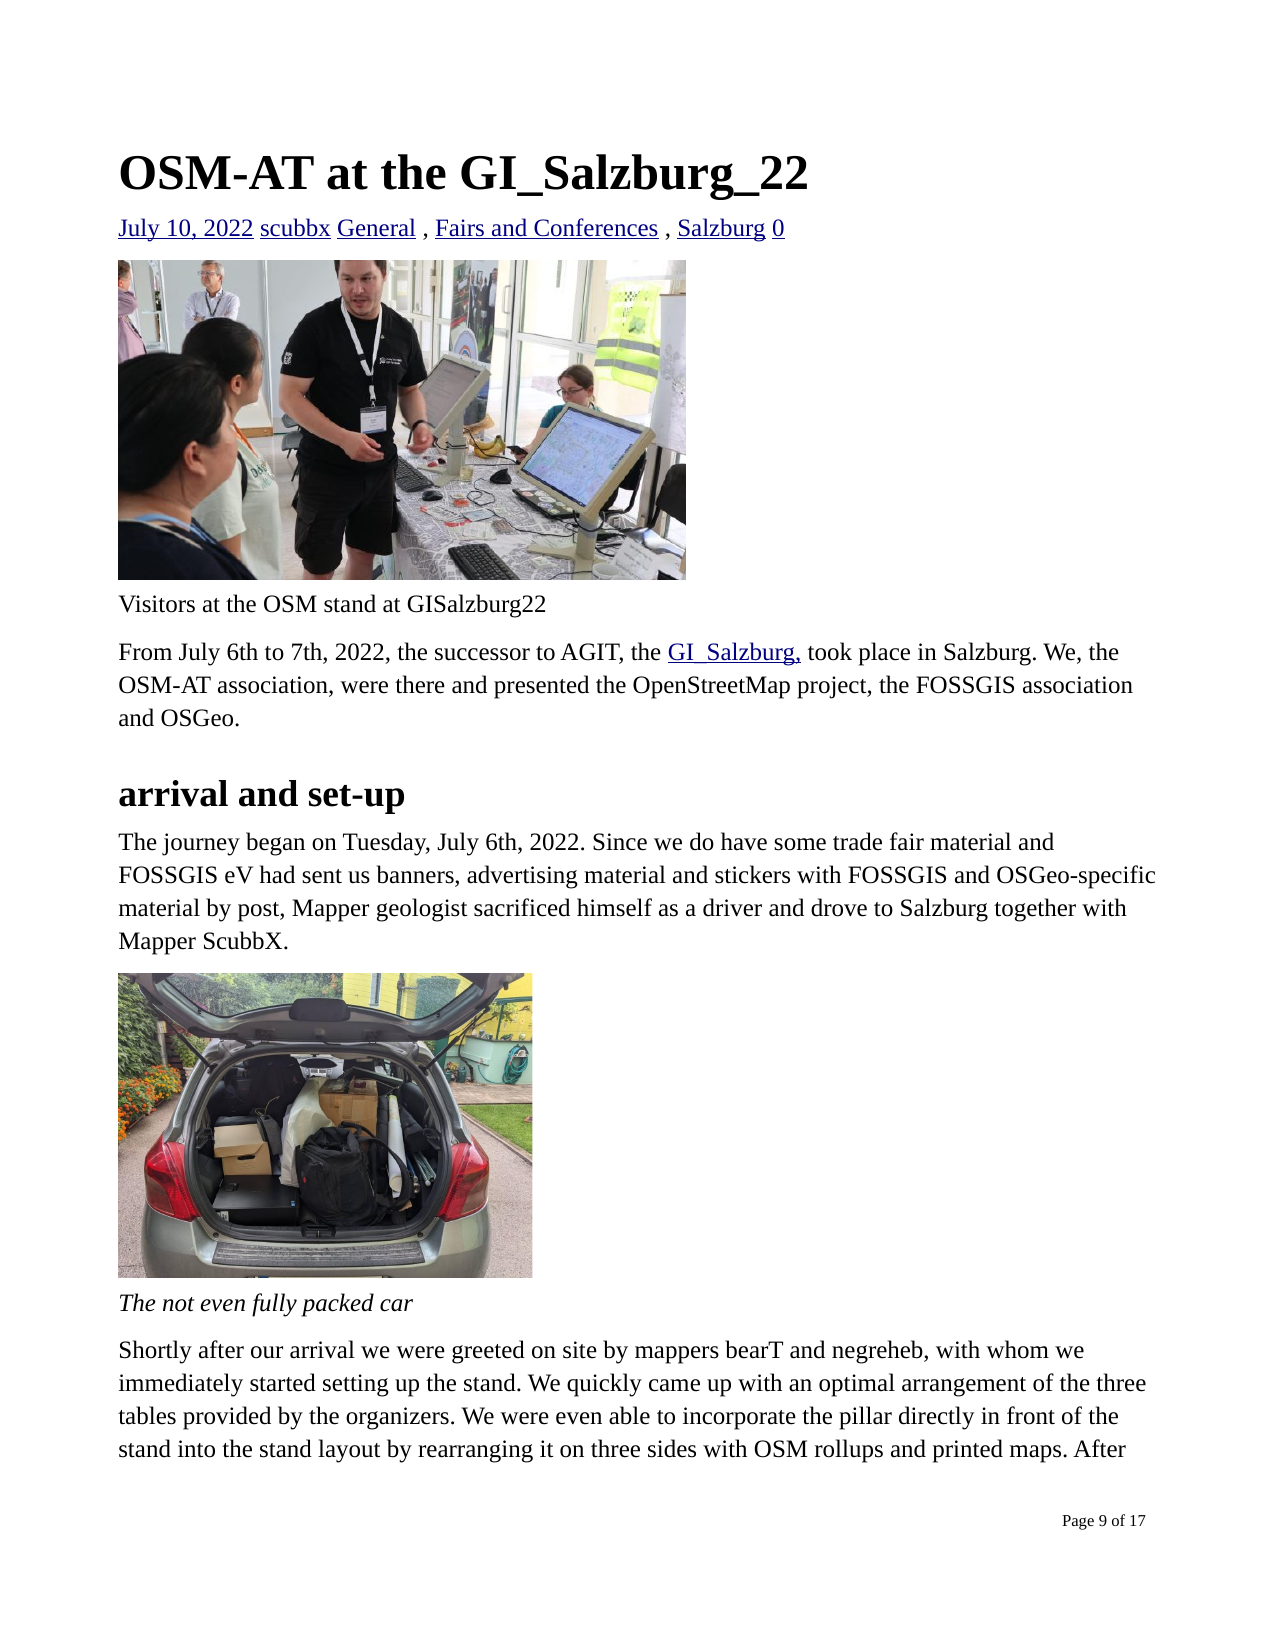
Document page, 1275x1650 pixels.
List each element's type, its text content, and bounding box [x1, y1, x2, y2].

subtitle arrival and set-up [118, 772, 1157, 815]
text Visitors at the OSM stand at GISalzburg22 [118, 261, 1157, 618]
text From July 6th to 7th, 2022, the successor to AGIT, the GI_Salzburg, took place in Salzburg. We, the OSM-AT association, were there and presented the OpenStreetMap project, the FOSSGIS association and OSGeo. [118, 637, 1157, 732]
text The journey began on Tuesday, July 6th, 2022. Since we do have some trade fair material and FOSSGIS eV had sent us banners, advertising material and stickers with FOSSGIS and OSGeo-specific material by post, Mapper geologist sacrificed himself as a driver and drove to Salzburg together with Mapper ScubbX. [118, 827, 1157, 955]
picture [118, 260, 686, 580]
text July 10, 2022 scubbx General , Fairs and Conferences , Salzburg 0 [118, 213, 1157, 242]
picture [118, 973, 533, 1278]
subtitle OSM-AT at the GI_Salzburg_22 [118, 143, 1157, 201]
text The not even fully packed car [118, 974, 1157, 1316]
text Shortly after our arrival we were greeted on site by mappers bearT and negreheb, with whom we immediately started setting up the stand. We quickly came up with an optimal arrangement of the three tables provided by the organizers. We were even able to incorporate the pillar directly in front of the stand into the stand layout by rearranging it on three sides with OSM rollups and printed maps. After [118, 1335, 1157, 1463]
